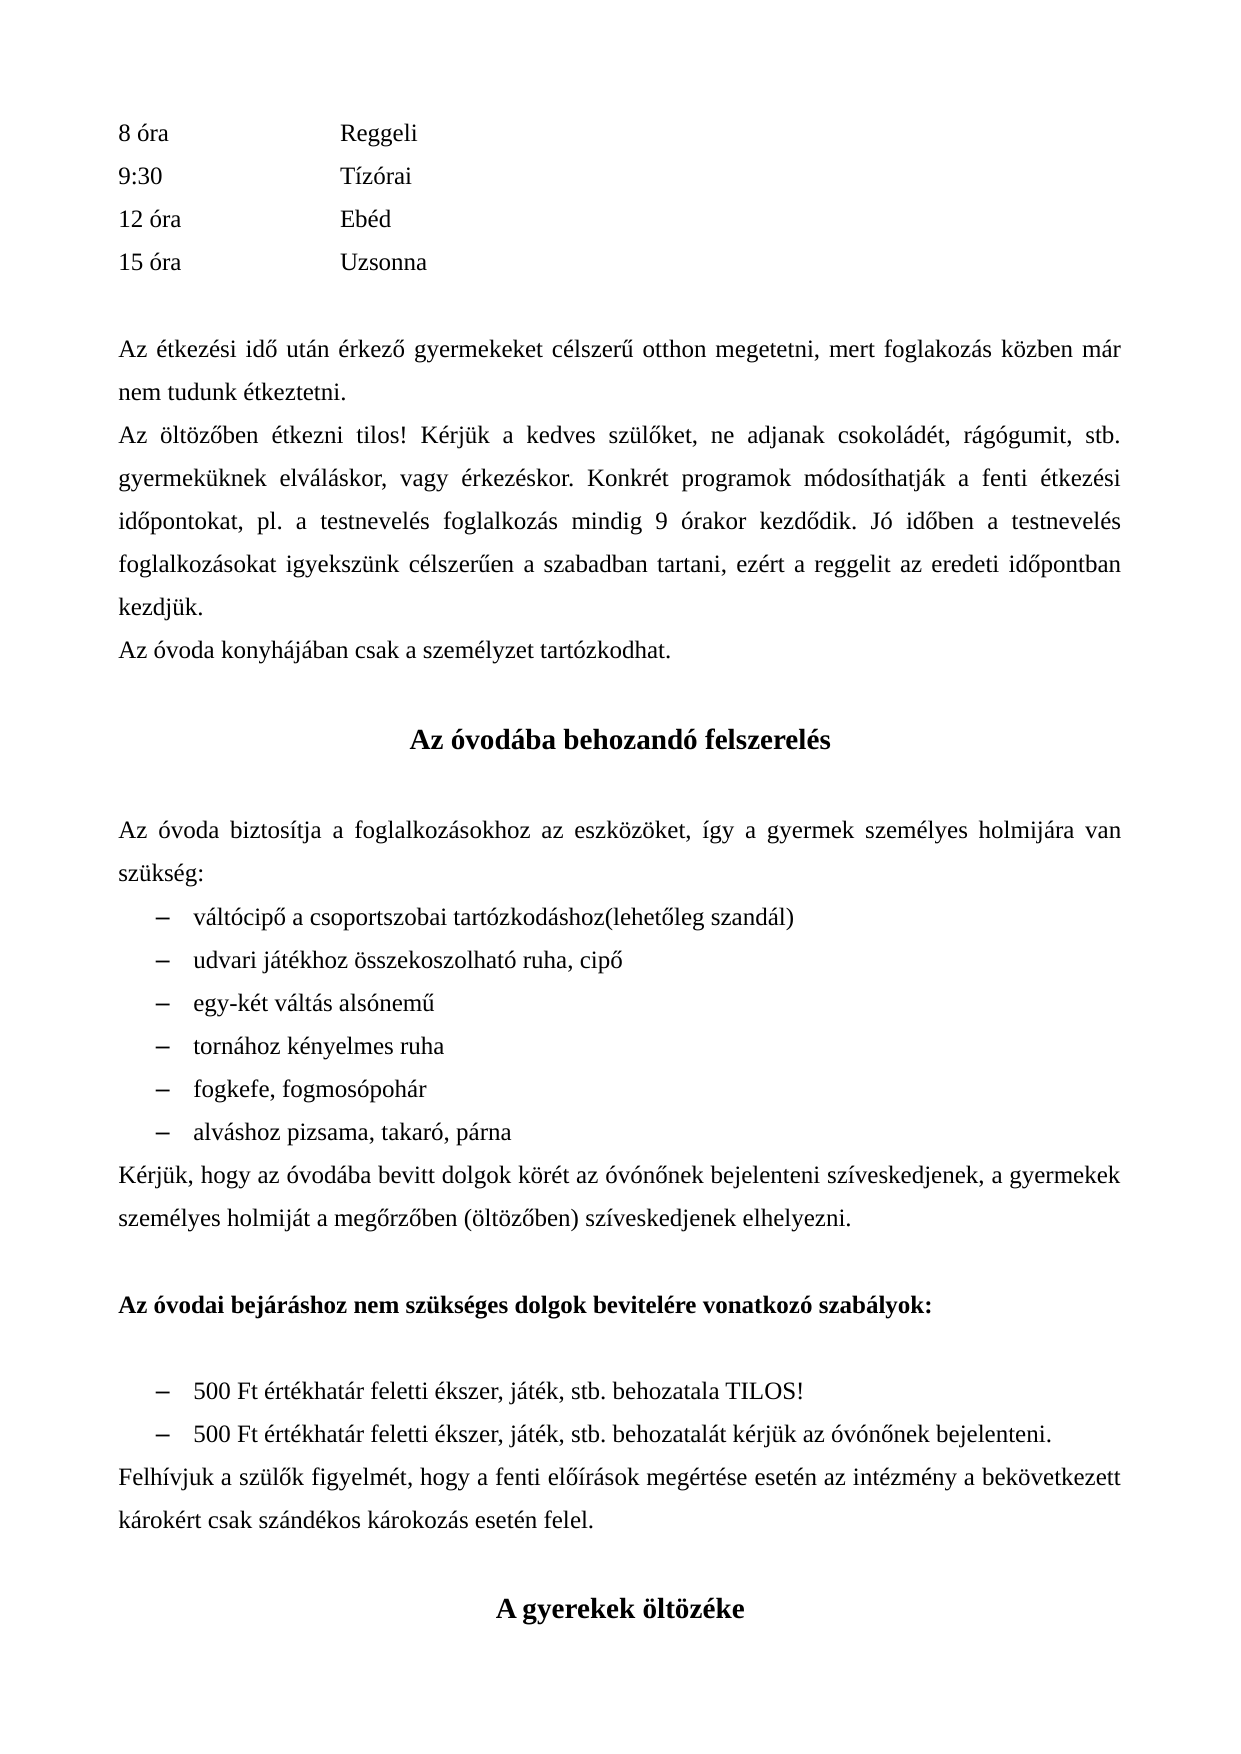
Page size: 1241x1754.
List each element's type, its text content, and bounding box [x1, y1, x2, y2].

text Az óvodába behozandó felszerelés [118, 722, 1122, 755]
text Felhívjuk a szülők figyelmét, hogy a fenti előírások megértése esetén az intézmény a bekövetkezett károkért csak szándékos károkozás esetén felel. [118, 1462, 1122, 1534]
text 9:30 Tízórai [118, 161, 1122, 190]
list váltócipő a csoportszobai tartózkodáshoz(lehetőleg szandál) [156, 902, 1122, 930]
text 12 óra Ebéd [118, 204, 1122, 233]
list egy-két váltás alsónemű [156, 988, 1122, 1017]
text Kérjük, hogy az óvodába bevitt dolgok körét az óvónőnek bejelenteni szíveskedjenek, a gyermekek személyes holmiját a megőrzőben (öltözőben) szíveskedjenek elhelyezni. [118, 1160, 1122, 1232]
list udvari játékhoz összekoszolható ruha, cipő [156, 945, 1122, 973]
list alváshoz pizsama, takaró, párna [156, 1117, 1122, 1146]
text A gyerekek öltözéke [118, 1592, 1122, 1625]
list 500 Ft értékhatár feletti ékszer, játék, stb. behozatala TILOS! [156, 1376, 1122, 1405]
text Az öltözőben étkezni tilos! Kérjük a kedves szülőket, ne adjanak csokoládét, rágógumit, stb. gyermeküknek elváláskor, vagy érkezéskor. Konkrét programok módosíthatják a fenti étkezési időpontokat, pl. a testnevelés foglalkozás mindig 9 órakor kezdődik. Jó időben a testnevelés foglalkozásokat igyekszünk célszerűen a szabadban tartani, ezért a reggelit az eredeti időpontban kezdjük. [118, 420, 1122, 621]
list fogkefe, fogmosópohár [156, 1074, 1122, 1103]
text Az óvoda konyhájában csak a személyzet tartózkodhat. [118, 636, 1122, 664]
text 15 óra Uzsonna [118, 247, 1122, 276]
text Az óvoda biztosítja a foglalkozásokhoz az eszközöket, így a gyermek személyes holmijára van szükség: [118, 815, 1122, 887]
text Az étkezési idő után érkező gyermekeket célszerű otthon megetetni, mert foglakozás közben már nem tudunk étkeztetni. [118, 334, 1122, 406]
text 8 óra Reggeli [118, 118, 1122, 147]
list 500 Ft értékhatár feletti ékszer, játék, stb. behozatalát kérjük az óvónőnek bejelenteni. [156, 1419, 1122, 1448]
text Az óvodai bejáráshoz nem szükséges dolgok bevitelére vonatkozó szabályok: [118, 1290, 1122, 1318]
list tornához kényelmes ruha [156, 1031, 1122, 1060]
